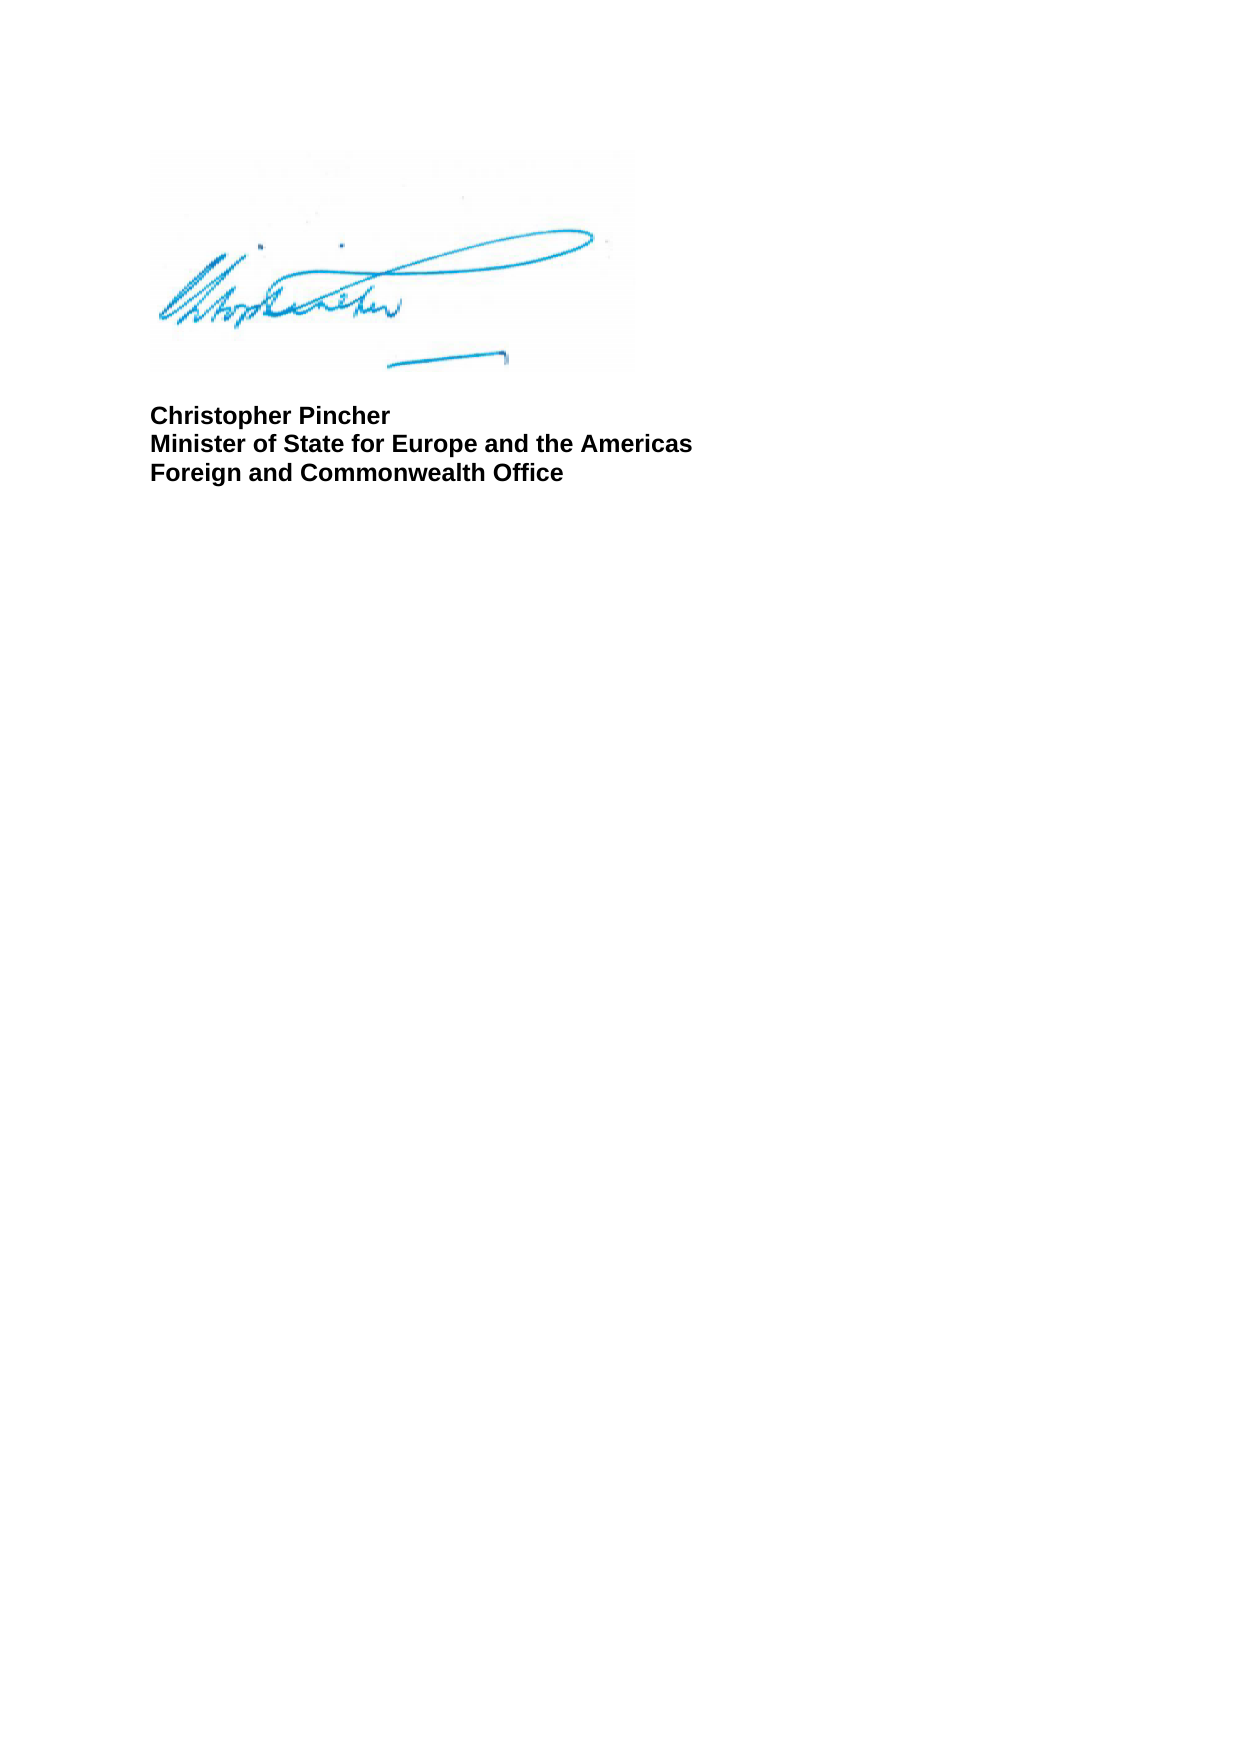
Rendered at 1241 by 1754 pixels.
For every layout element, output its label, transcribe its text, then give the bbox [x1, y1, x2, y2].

text Foreign and Commonwealth Office [150, 458, 1090, 487]
text Christopher Pincher [150, 401, 1090, 429]
text Minister of State for Europe and the Americas [150, 429, 1090, 458]
